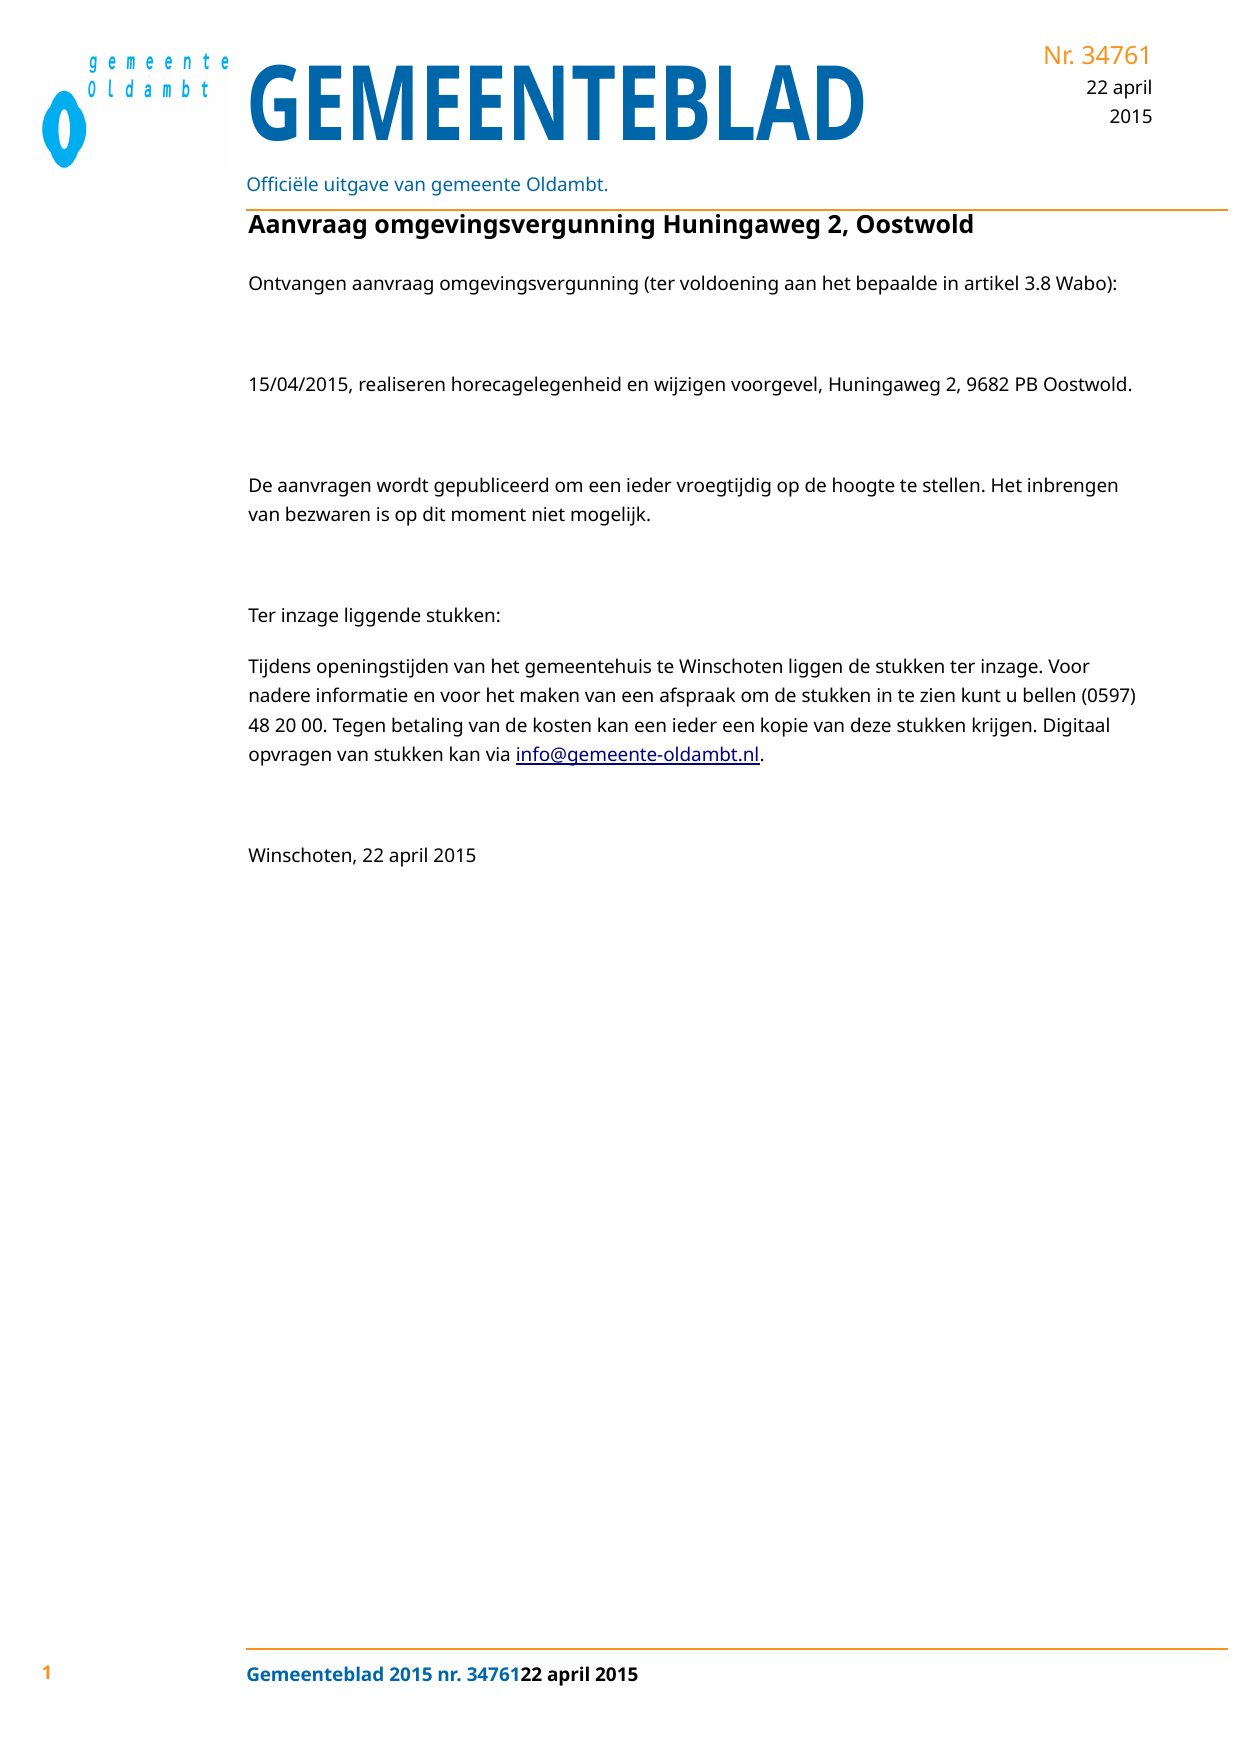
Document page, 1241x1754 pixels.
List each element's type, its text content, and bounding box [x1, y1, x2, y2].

text Aanvraag omgevingsvergunning Huningaweg 2, Oostwold [248, 211, 1152, 241]
picture [41, 47, 231, 172]
text Ter inzage liggende stukken: [248, 602, 1152, 628]
text Winschoten, 22 april 2015 [248, 842, 1152, 868]
text Tijdens openingstijden van het gemeentehuis te Winschoten liggen de stukken ter inzage. Voor nadere informatie en voor het maken van een afspraak om de stukken in te zien kunt u bellen (0597) 48 20 00. Tegen betaling van de kosten kan een ieder een kopie van deze stukken krijgen. Digitaal opvragen van stukken kan via info@gemeente-oldambt.nl. [248, 653, 1152, 767]
text Ontvangen aanvraag omgevingsvergunning (ter voldoening aan het bepaalde in artikel 3.8 Wabo): [248, 270, 1152, 296]
text 15/04/2015, realiseren horecagelegenheid en wijzigen voorgevel, Huningaweg 2, 9682 PB Oostwold. [248, 371, 1152, 397]
text De aanvragen wordt gepubliceerd om een ieder vroegtijdig op de hoogte te stellen. Het inbrengen van bezwaren is op dit moment niet mogelijk. [248, 472, 1152, 527]
